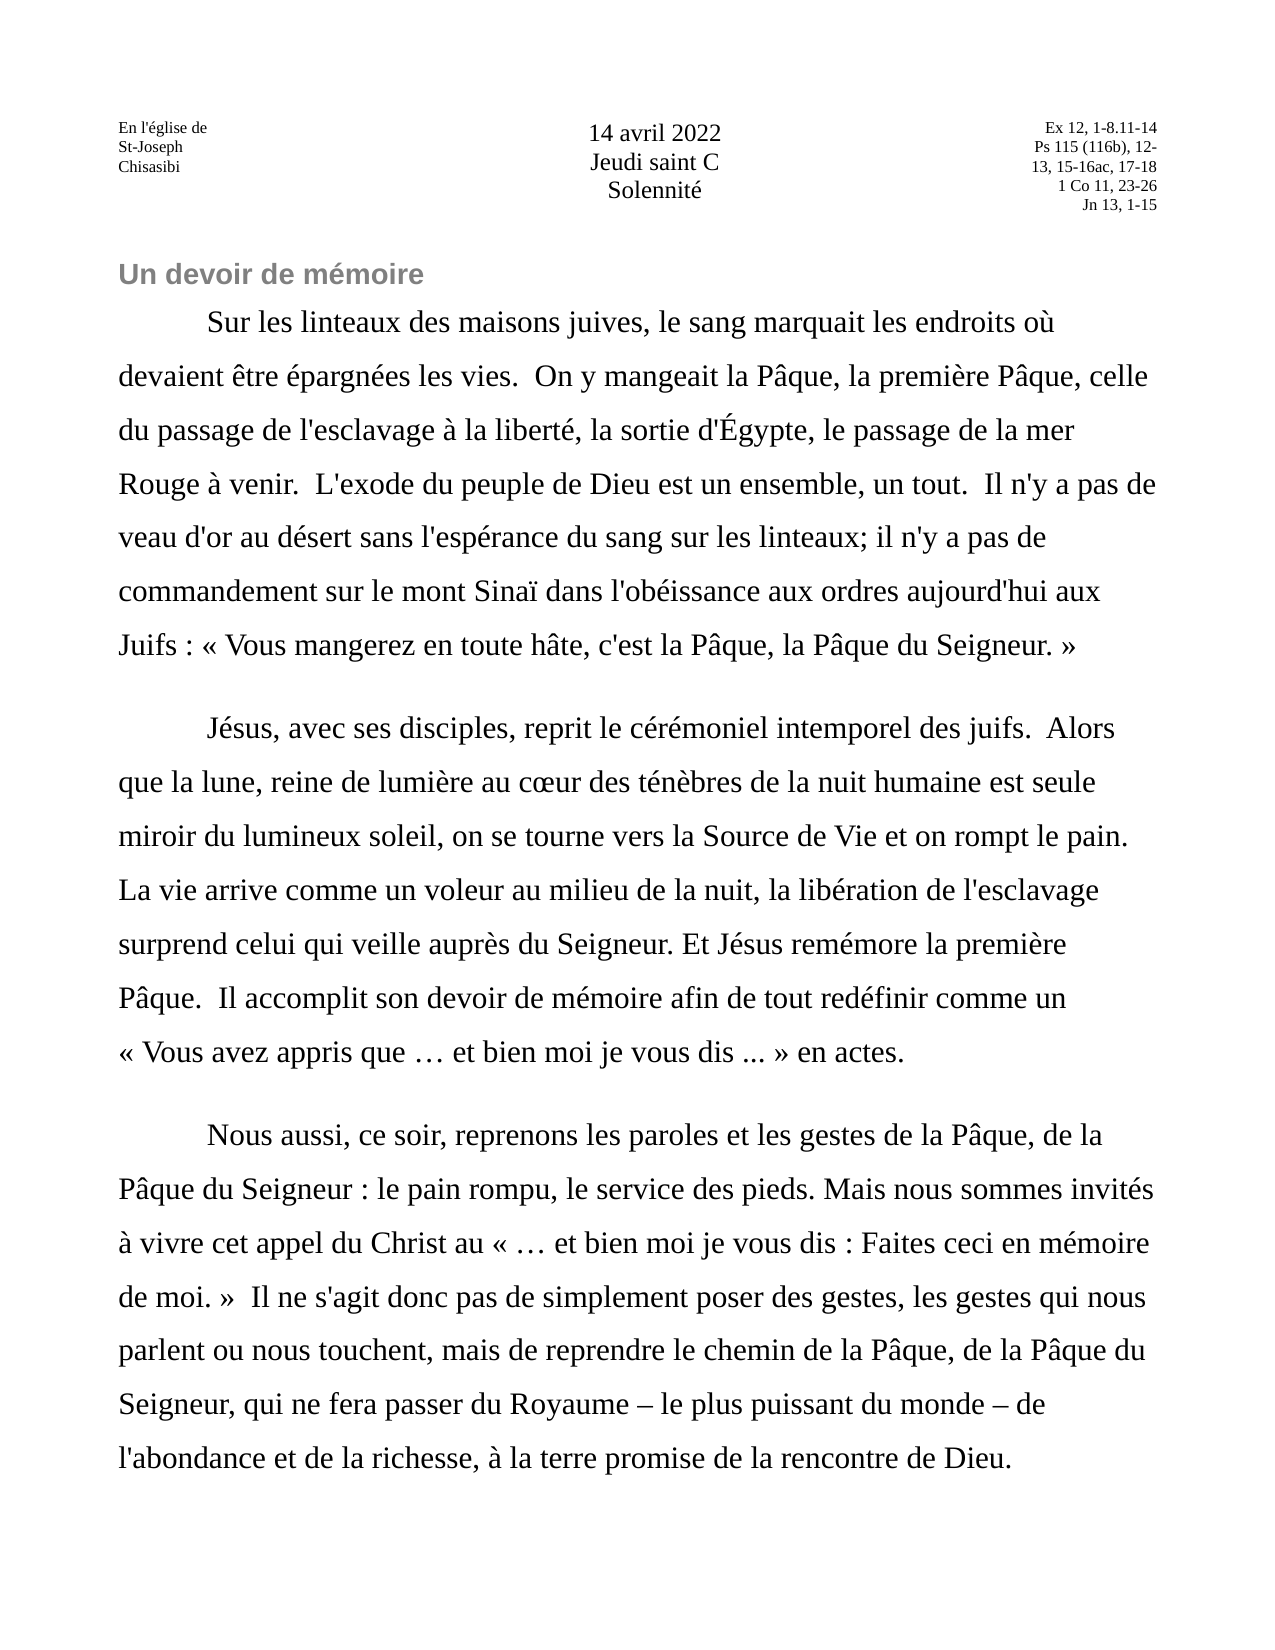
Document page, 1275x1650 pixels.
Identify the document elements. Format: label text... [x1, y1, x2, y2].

subtitle Un devoir de mémoire [118, 257, 1157, 291]
table_header 14 avril 2022 Jeudi saint C Solennité [287, 118, 1023, 214]
table_header En l'église de St-Joseph Chisasibi [118, 118, 287, 214]
text Nous aussi, ce soir, reprenons les paroles et les gestes de la Pâque, de la Pâque du Seigneur : le pain rompu, le service des pieds. Mais nous sommes invités à vivre cet appel du Christ au « … et bien moi je vous dis : Faites ceci en mémoire de moi. » Il ne s'agit donc pas de simplement poser des gestes, les gestes qui nous parlent ou nous touchent, mais de reprendre le chemin de la Pâque, de la Pâque du Seigneur, qui ne fera passer du Royaume – le plus puissant du monde – de l'abondance et de la richesse, à la terre promise de la rencontre de Dieu. [118, 1116, 1157, 1475]
text Jésus, avec ses disciples, reprit le cérémoniel intemporel des juifs. Alors que la lune, reine de lumière au cœur des ténèbres de la nuit humaine est seule miroir du lumineux soleil, on se tourne vers la Source de Vie et on rompt le pain. La vie arrive comme un voleur au milieu de la nuit, la libération de l'esclavage surprend celui qui veille auprès du Seigneur. Et Jésus remémore la première Pâque. Il accomplit son devoir de mémoire afin de tout redéfinir comme un « Vous avez appris que … et bien moi je vous dis ... » en actes. [118, 710, 1157, 1069]
text Sur les linteaux des maisons juives, le sang marquait les endroits où devaient être épargnées les vies. On y mangeait la Pâque, la première Pâque, celle du passage de l'esclavage à la liberté, la sortie d'Égypte, le passage de la mer Rouge à venir. L'exode du peuple de Dieu est un ensemble, un tout. Il n'y a pas de veau d'or au désert sans l'espérance du sang sur les linteaux; il n'y a pas de commandement sur le mont Sinaï dans l'obéissance aux ordres aujourd'hui aux Juifs : « Vous mangerez en toute hâte, c'est la Pâque, la Pâque du Seigneur. » [118, 303, 1157, 662]
table_header Ex 12, 1-8.11-14 Ps 115 (116b), 12-13, 15-16ac, 17-18 1 Co 11, 23-26 Jn 13, 1-15 [1023, 118, 1157, 214]
